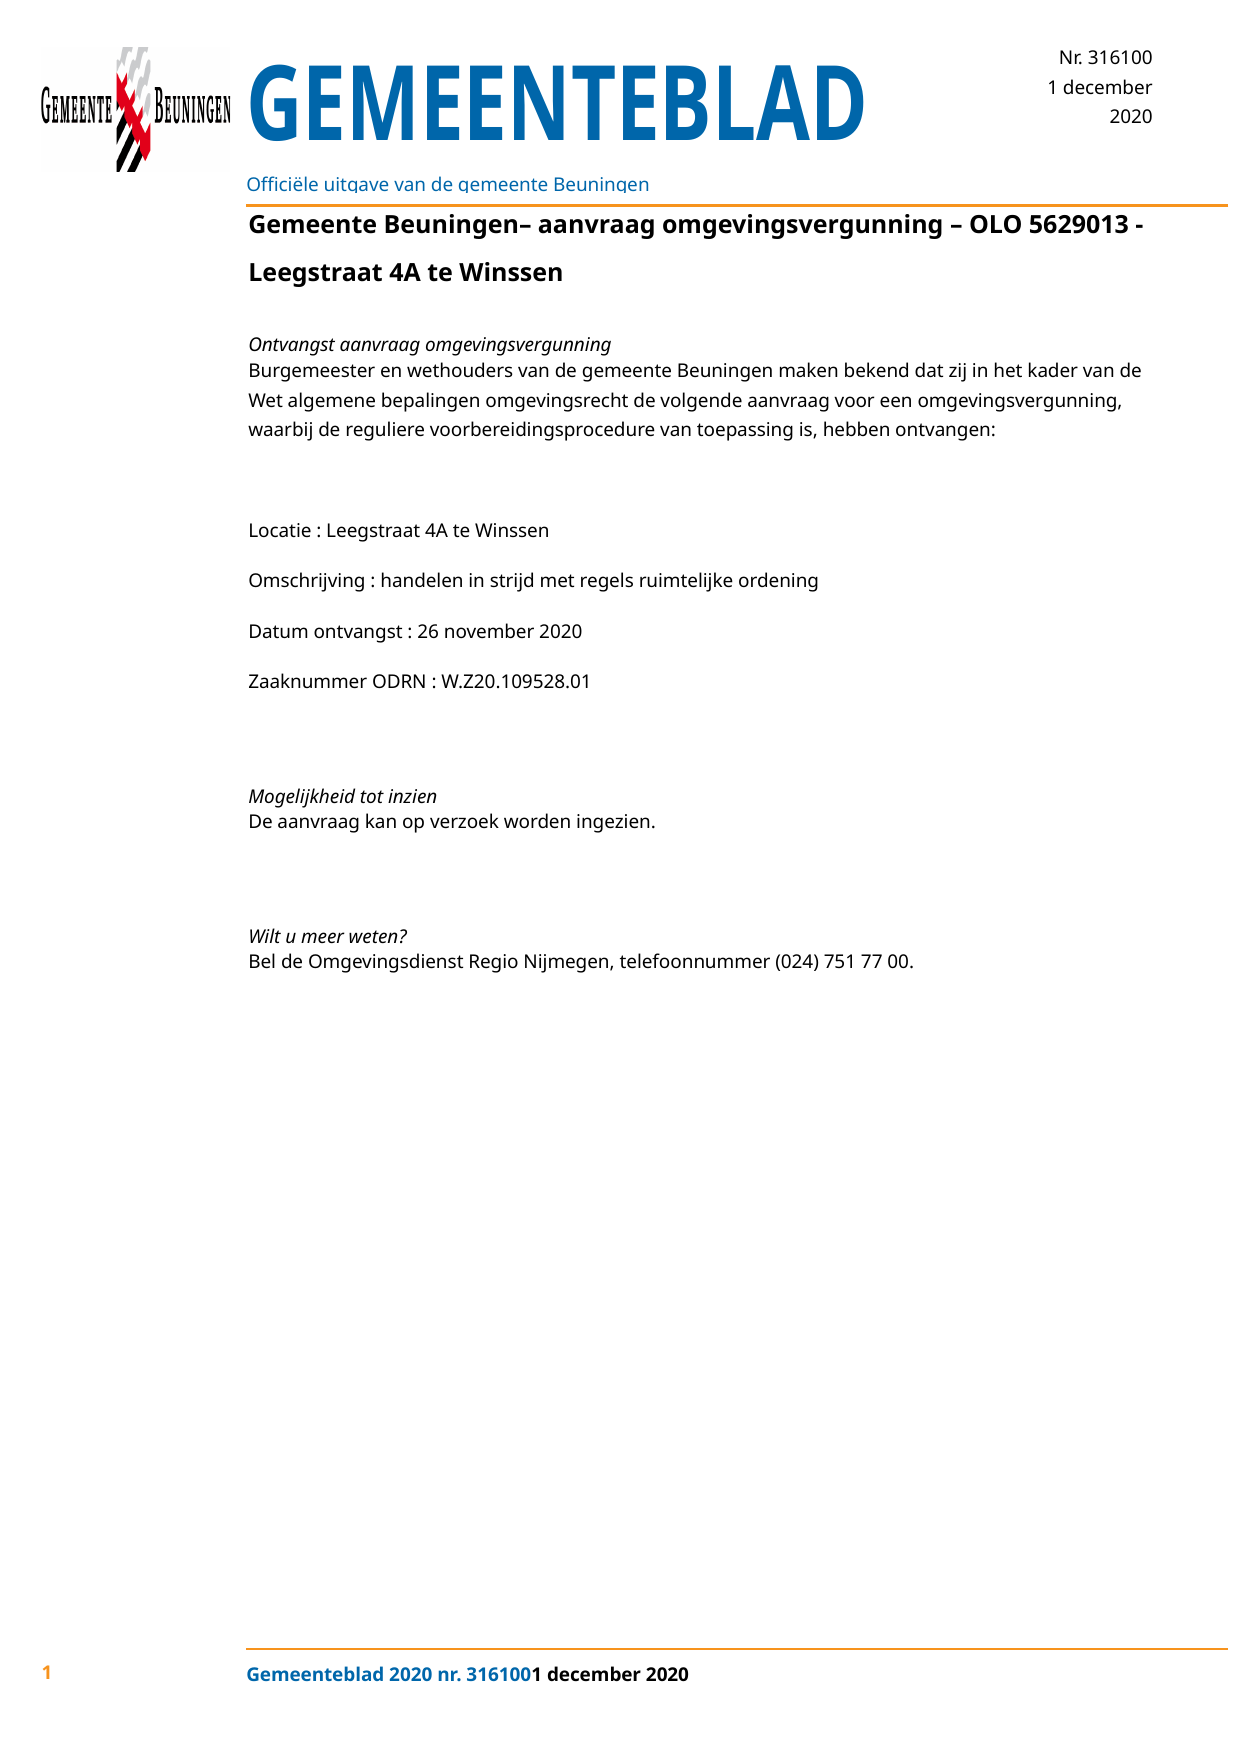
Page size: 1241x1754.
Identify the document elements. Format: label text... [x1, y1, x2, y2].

text De aanvraag kan op verzoek worden ingezien. [248, 808, 1152, 834]
text Gemeente Beuningen– aanvraag omgevingsvergunning – OLO 5629013 - Leegstraat 4A te Winssen [248, 207, 1152, 288]
text Zaaknummer ODRN : W.Z20.109528.01 [248, 668, 1152, 694]
text Ontvangst aanvraag omgevingsvergunning [248, 331, 1152, 357]
text Burgemeester en wethouders van de gemeente Beuningen maken bekend dat zij in het kader van de Wet algemene bepalingen omgevingsrecht de volgende aanvraag voor een omgevingsvergunning, waarbij de reguliere voorbereidingsprocedure van toepassing is, hebben ontvangen: [248, 357, 1152, 442]
text Bel de Omgevingsdienst Regio Nijmegen, telefoonnummer (024) 751 77 00. [248, 949, 1152, 974]
text Locatie : Leegstraat 4A te Winssen [248, 517, 1152, 543]
text Wilt u meer weten? [248, 923, 1152, 949]
picture [41, 47, 231, 172]
text Datum ontvangst : 26 november 2020 [248, 618, 1152, 644]
text Mogelijkheid tot inzien [248, 783, 1152, 808]
text Omschrijving : handelen in strijd met regels ruimtelijke ordening [248, 568, 1152, 593]
